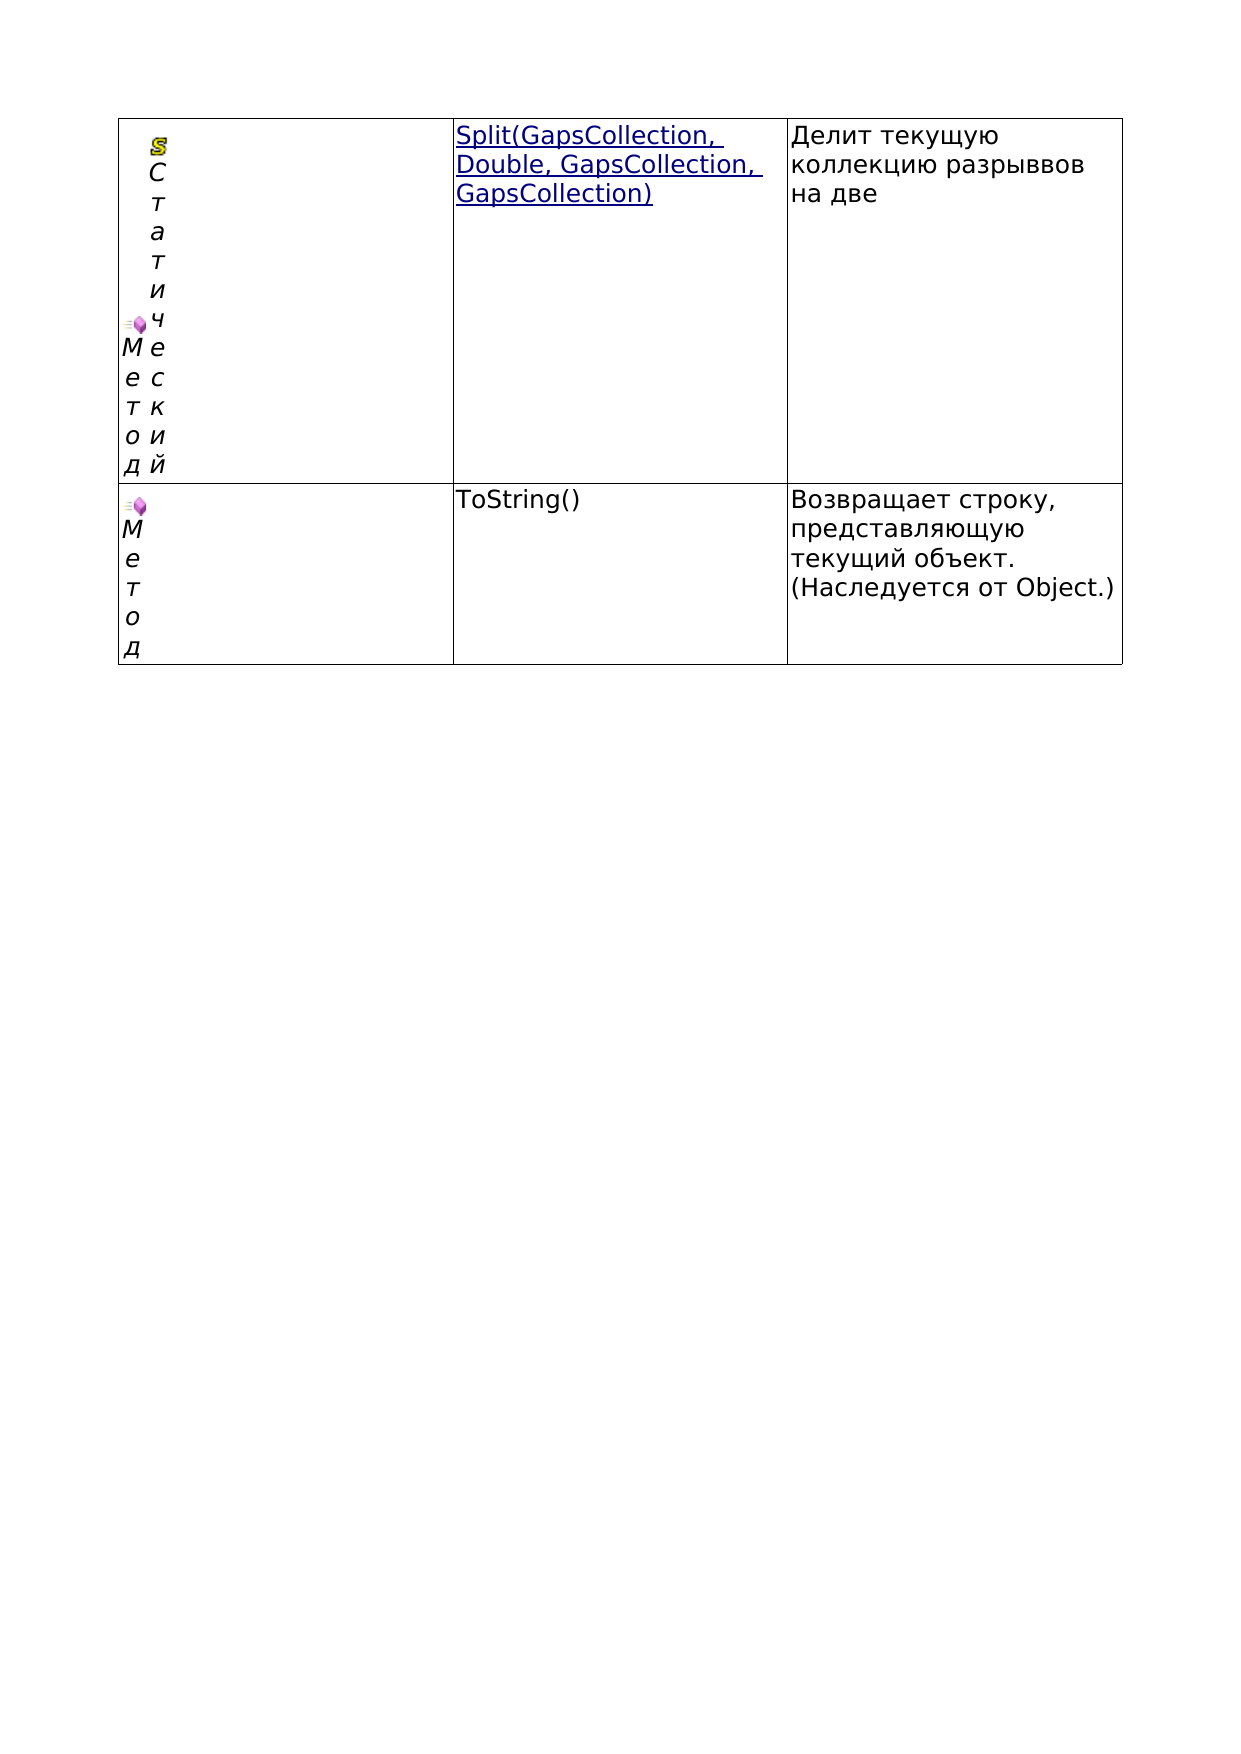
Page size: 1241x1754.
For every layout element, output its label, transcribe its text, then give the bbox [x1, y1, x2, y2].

table_cell [119, 484, 453, 664]
picture [146, 133, 172, 159]
table_cell Возвращает строку, представляющую текущий объект. (Наследуется от Object.) [788, 484, 1122, 664]
picture [121, 497, 147, 516]
table_cell Делит текущую коллекцию разрыввов на две [788, 119, 1122, 482]
table_cell Split(GapsCollection, Double, GapsCollection, GapsCollection) [454, 119, 787, 482]
picture [121, 316, 146, 334]
table_cell ToString() [454, 484, 787, 664]
table_cell [119, 119, 453, 482]
